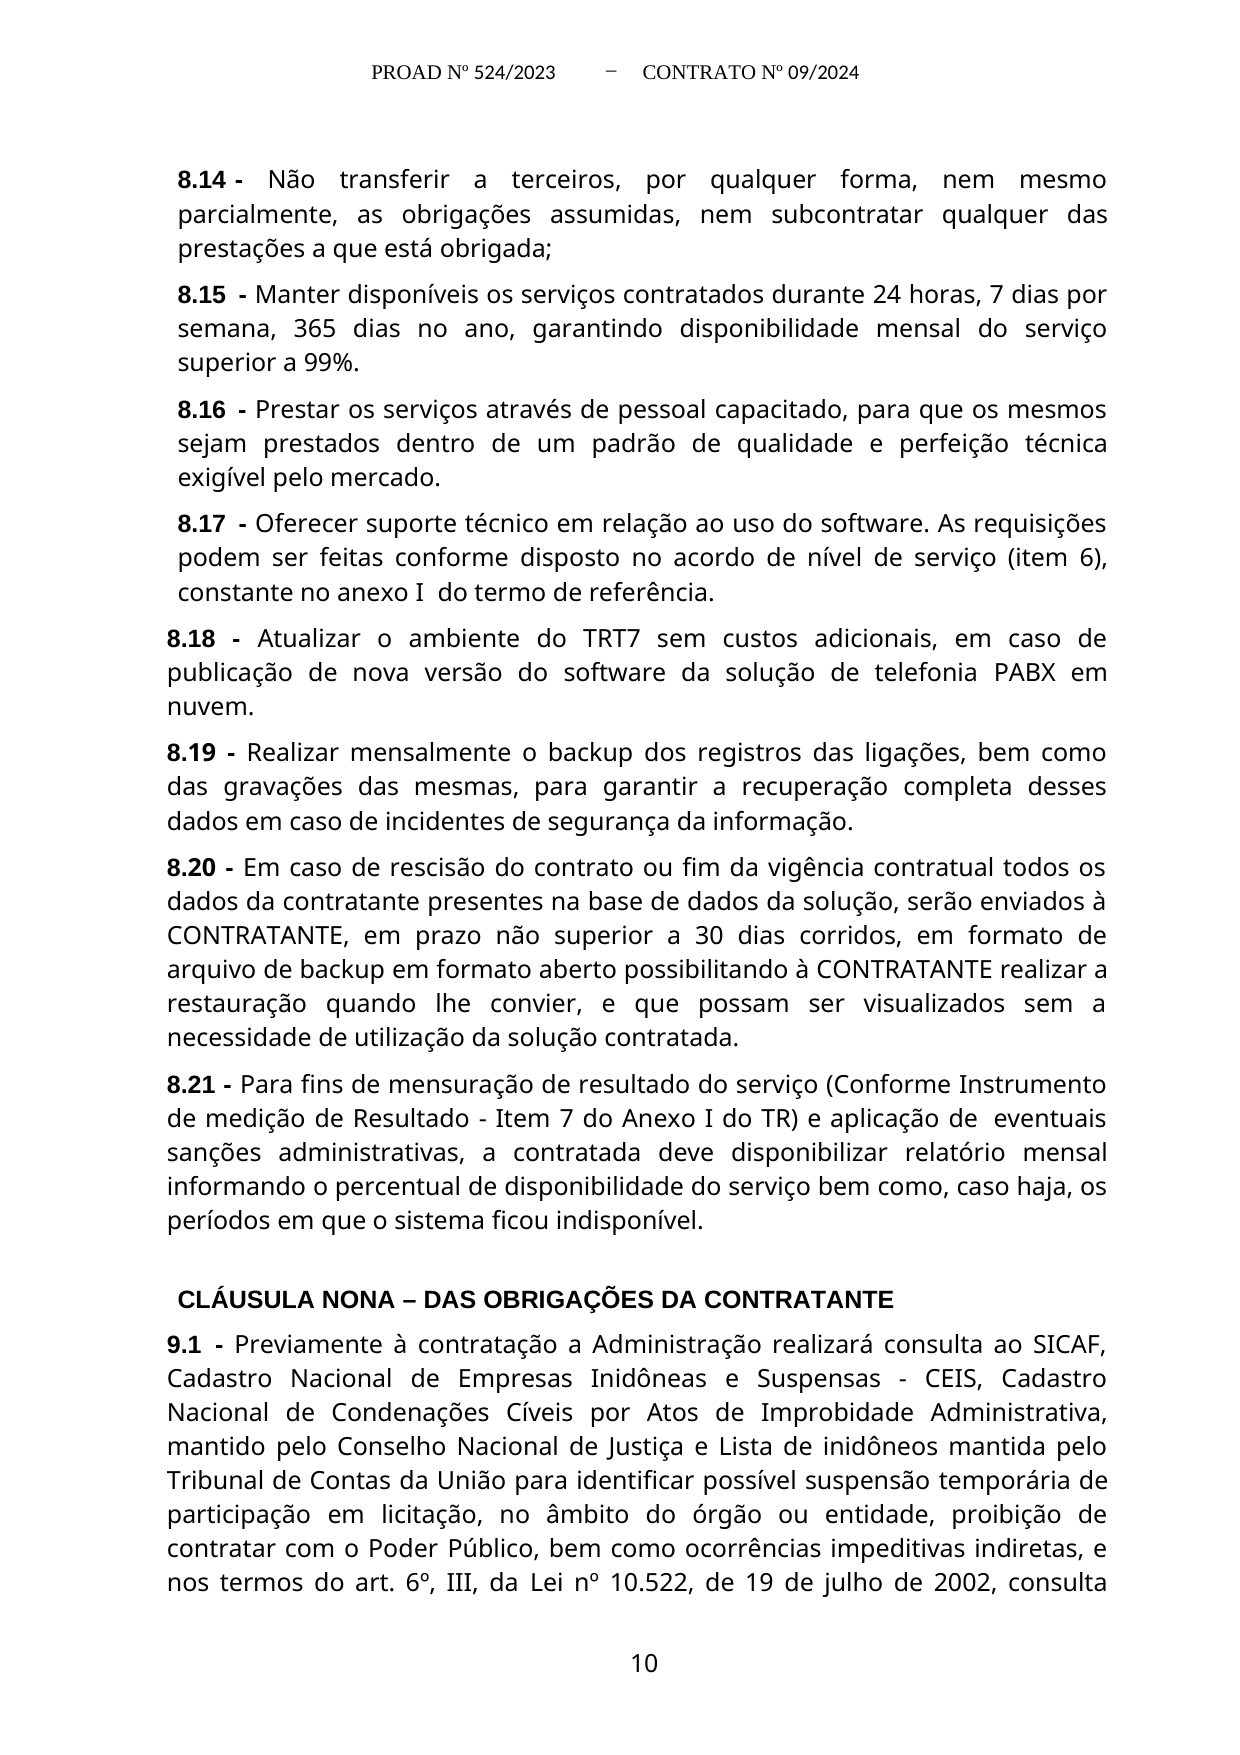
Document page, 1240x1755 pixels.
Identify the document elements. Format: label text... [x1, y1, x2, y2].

subtitle CLÁUSULA NONA – DAS OBRIGAÇÕES DA CONTRATANTE [177, 1285, 1125, 1314]
list - Oferecer suporte técnico em relação ao uso do software. As requisições podem ser feitas conforme disposto no acordo de nível de serviço (item 6), constante no anexo I do termo de referência. [177, 506, 1108, 608]
text 8.21 - Para fins de mensuração de resultado do serviço (Conforme Instrumento de medição de Resultado - Item 7 do Anexo I do TR) e aplicação de eventuais sanções administrativas, a contratada deve disponibilizar relatório mensal informando o percentual de disponibilidade do serviço bem como, caso haja, os períodos em que o sistema ficou indisponível. [167, 1066, 1108, 1237]
list 8.20 - Em caso de rescisão do contrato ou fim da vigência contratual todos os dados da contratante presentes na base de dados da solução, serão enviados à CONTRATANTE, em prazo não superior a 30 dias corridos, em formato de arquivo de backup em formato aberto possibilitando à CONTRATANTE realizar a restauração quando lhe convier, e que possam ser visualizados sem a necessidade de utilização da solução contratada. [167, 849, 1108, 1054]
list - Previamente à contratação a Administração realizará consulta ao SICAF, Cadastro Nacional de Empresas Inidôneas e Suspensas - CEIS, Cadastro Nacional de Condenações Cíveis por Atos de Improbidade Administrativa, mantido pelo Conselho Nacional de Justiça e Lista de inidôneos mantida pelo Tribunal de Contas da União para identificar possível suspensão temporária de participação em licitação, no âmbito do órgão ou entidade, proibição de contratar com o Poder Público, bem como ocorrências impeditivas indiretas, e nos termos do art. 6º, III, da Lei nº 10.522, de 19 de julho de 2002, consulta [167, 1327, 1108, 1599]
list - Prestar os serviços através de pessoal capacitado, para que os mesmos sejam prestados dentro de um padrão de qualidade e perfeição técnica exigível pelo mercado. [177, 392, 1108, 494]
list - Manter disponíveis os serviços contratados durante 24 horas, 7 dias por semana, 365 dias no ano, garantindo disponibilidade mensal do serviço superior a 99%. [177, 277, 1108, 379]
list - Não transferir a terceiros, por qualquer forma, nem mesmo parcialmente, as obrigações assumidas, nem subcontratar qualquer das prestações a que está obrigada; [177, 162, 1108, 264]
list 8.18 - Atualizar o ambiente do TRT7 sem custos adicionais, em caso de publicação de nova versão do software da solução de telefonia PABX em nuvem. [167, 621, 1108, 723]
list 8.19 - Realizar mensalmente o backup dos registros das ligações, bem como das gravações das mesmas, para garantir a recuperação completa desses dados em caso de incidentes de segurança da informação. [167, 735, 1108, 837]
